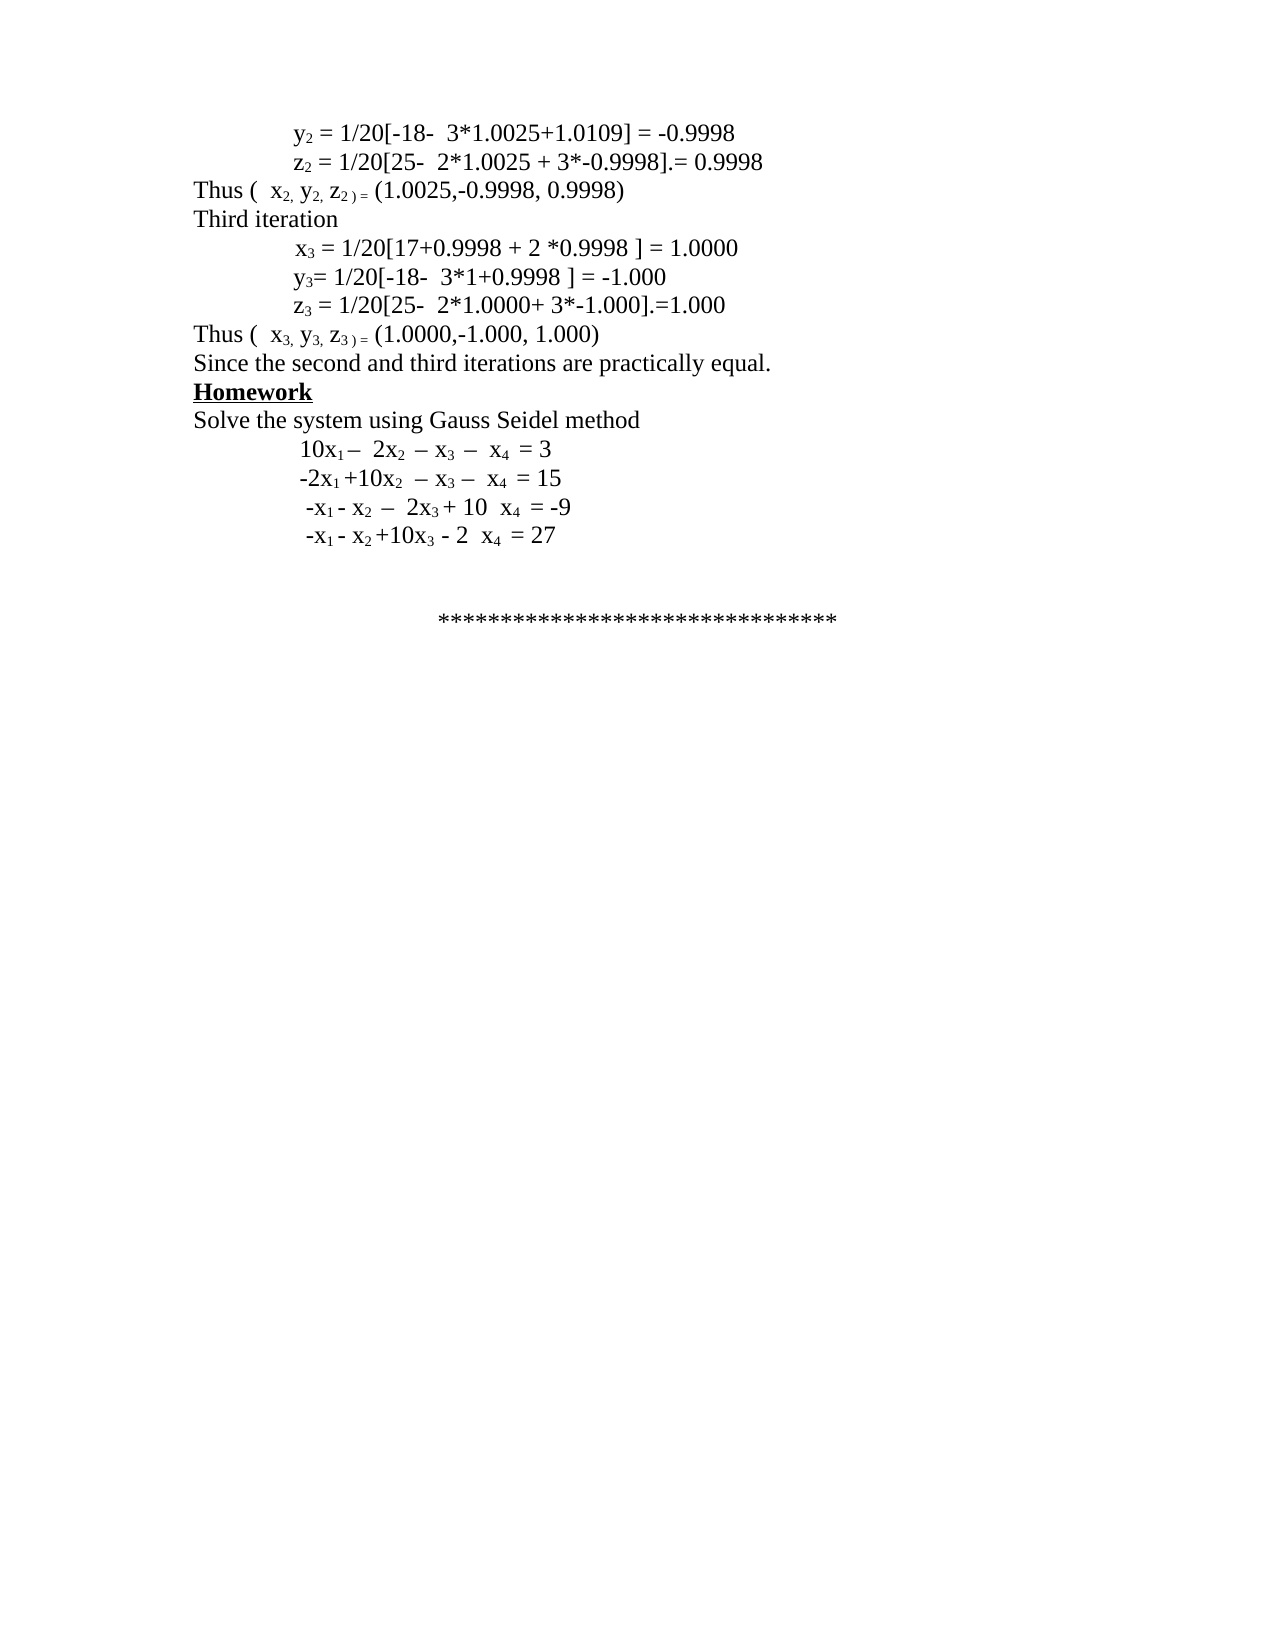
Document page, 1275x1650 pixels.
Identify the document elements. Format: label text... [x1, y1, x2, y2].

list y2 = 1/20[-18- 3*1.0025+1.0109] = -0.9998 [156, 118, 1157, 147]
list -x1 - x2 – 2x3 + 10 x4 = -9 [156, 492, 1157, 521]
list y3= 1/20[-18- 3*1+0.9998 ] = -1.000 [156, 262, 1157, 291]
list Homework [156, 377, 1157, 406]
list z2 = 1/20[25- 2*1.0025 + 3*-0.9998].= 0.9998 [156, 147, 1157, 176]
list Thus ( x2, y2, z2 ) = (1.0025,-0.9998, 0.9998) [156, 176, 1157, 204]
list Since the second and third iterations are practically equal. [156, 348, 1157, 377]
list Third iteration [156, 204, 1157, 233]
list Solve the system using Gauss Seidel method [156, 406, 1157, 434]
list -2x1 +10x2 – x3 – x4 = 15 [156, 463, 1157, 492]
list z3 = 1/20[25- 2*1.0000+ 3*-1.000].=1.000 [156, 291, 1157, 319]
list x3 = 1/20[17+0.9998 + 2 *0.9998 ] = 1.0000 [51, 233, 1157, 262]
text ******************************** [118, 607, 1157, 636]
list -x1 - x2 +10x3 - 2 x4 = 27 [156, 521, 1157, 549]
list 10x1 – 2x2 – x3 – x4 = 3 [156, 434, 1157, 463]
list Thus ( x3, y3, z3 ) = (1.0000,-1.000, 1.000) [156, 319, 1157, 348]
